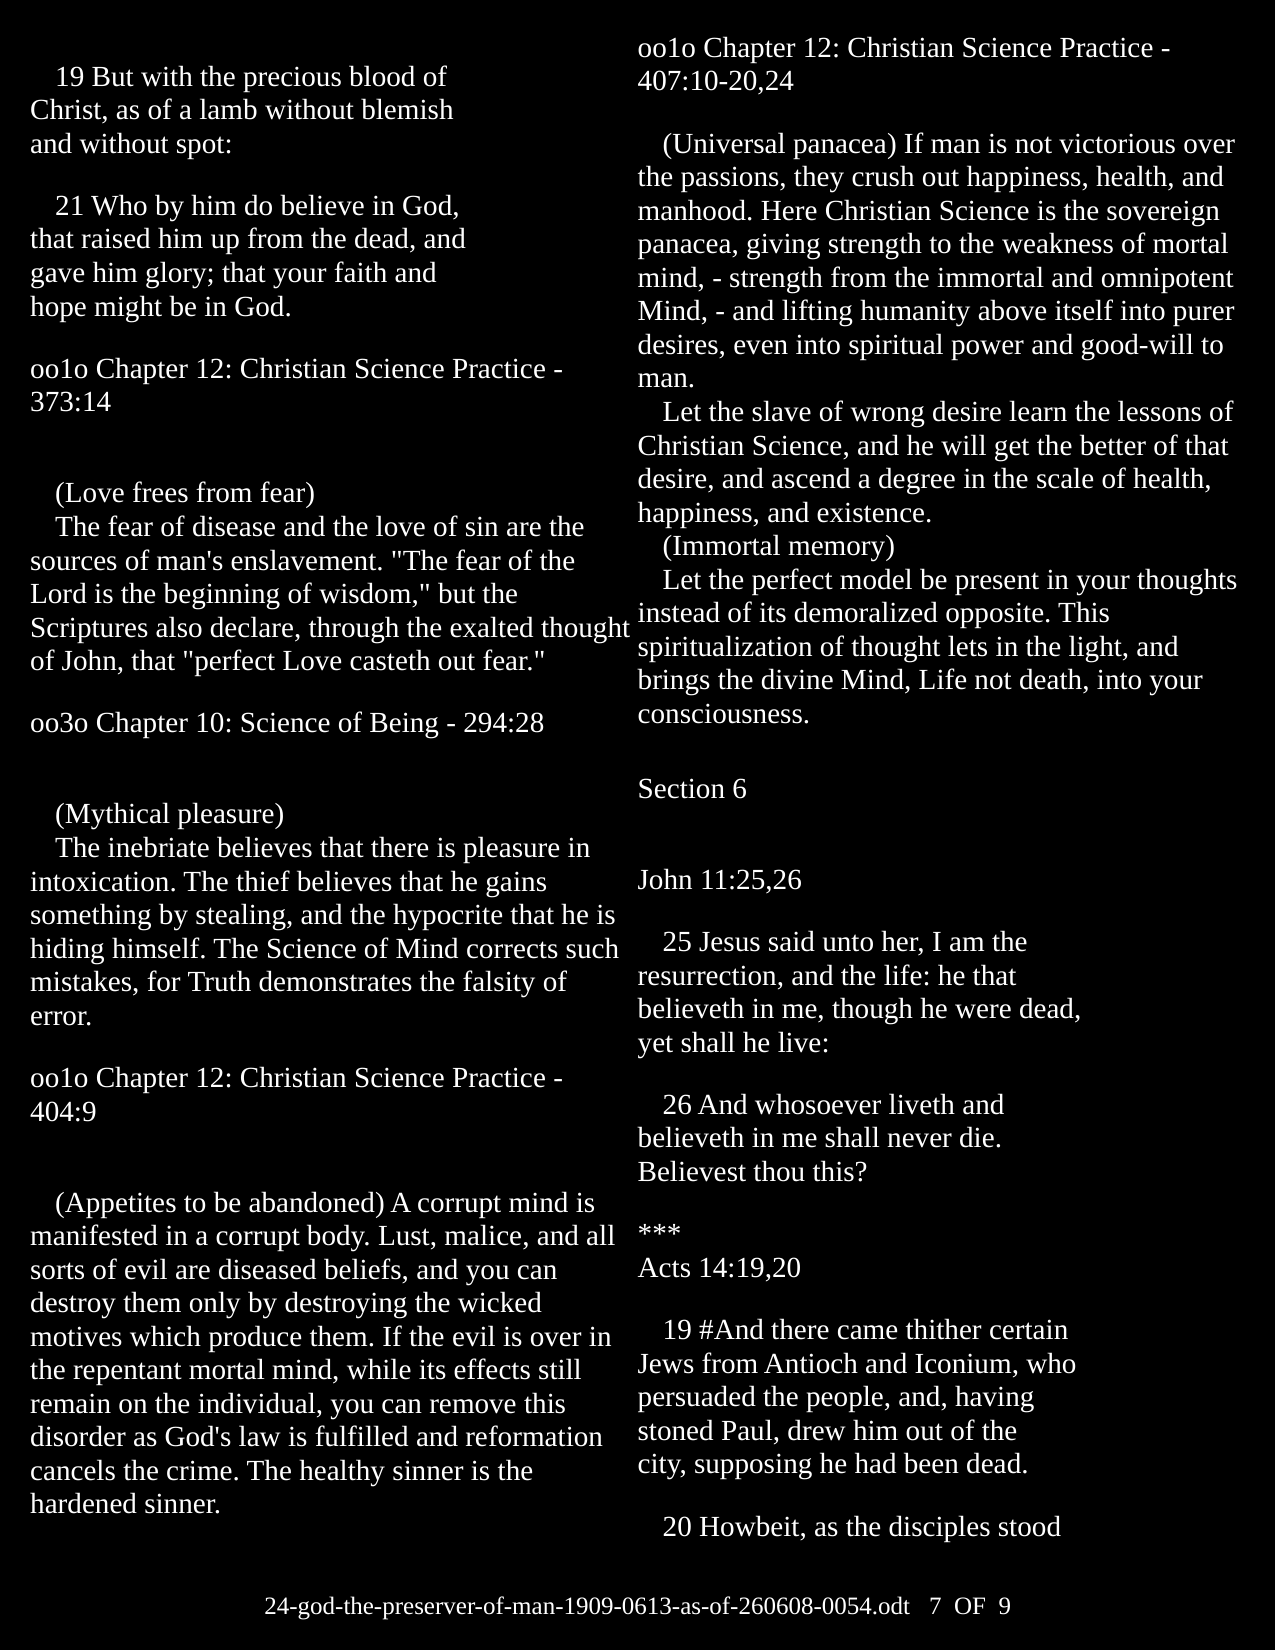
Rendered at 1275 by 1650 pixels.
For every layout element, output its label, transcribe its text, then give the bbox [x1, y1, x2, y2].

text Isaiah 19:19,20,22 19 In that day shall there be an altar to the Lord in the midst of the land of Egypt, and a pillar at the border thereof to the Lord. 20 And it shall be for a sign and for a witness unto the Lord of hosts in the land of Egypt: for they shall cry unto the Lord because of the oppressors, and he shall send them a saviour, and a great one, and he shall deliver them. 22 And the Lord shall smite Egypt: he shall smite and heal it: and they shall return even to the Lord, and he shall be intreated of them, and shall heal them. *** Ezekiel 36:25,26 25 #Then will I sprinkle clean water upon you, and ye shall be clean: from all your filthiness, and from all your idols, will I cleanse you. 26 A new heart also will I give you, and a new spirit will I put within you: and I will take away the stony heart out of your flesh, and I will give you an heart of flesh. *** I Peter 1:13,18,19,21 13 Wherefore gird up the loins of your mind, be sober, and hope to the end for the grace that is to be brought unto you at the revelation of Jesus Christ; 18 Forasmuch as ye know that ye were not redeemed with corruptible things, as silver and gold, from your vain conversation received by tradition from your fathers; 19 But with the precious blood of Christ, as of a lamb without blemish and without spot: 21 Who by him do believe in God, that raised him up from the dead, and gave him glory; that your faith and hope might be in God. oo1o Chapter 12: Christian Science Practice - 373:14 (Love frees from fear) The fear of disease and the love of sin are the sources of man's enslavement. "The fear of the Lord is the beginning of wisdom," but the Scriptures also declare, through the exalted thought of John, that "perfect Love casteth out fear." oo3o Chapter 10: Science of Being - 294:28 (Mythical pleasure) The inebriate believes that there is pleasure in intoxication. The thief believes that he gains something by stealing, and the hypocrite that he is hiding himself. The Science of Mind corrects such mistakes, for Truth demonstrates the falsity of error. oo1o Chapter 12: Christian Science Practice - 404:9 (Appetites to be abandoned) A corrupt mind is manifested in a corrupt body. Lust, malice, and all sorts of evil are diseased beliefs, and you can destroy them only by destroying the wicked motives which produce them. If the evil is over in the repentant mortal mind, while its effects still remain on the individual, you can remove this disorder as God's law is fulfilled and reformation cancels the crime. The healthy sinner is the hardened sinner. oo1o Chapter 12: Christian Science Practice - 407:10-20,24 (Universal panacea) If man is not victorious over the passions, they crush out happiness, health, and manhood. Here Christian Science is the sovereign panacea, giving strength to the weakness of mortal mind, - strength from the immortal and omnipotent Mind, - and lifting humanity above itself into purer desires, even into spiritual power and good-will to man. Let the slave of wrong desire learn the lessons of Christian Science, and he will get the better of that desire, and ascend a degree in the scale of health, happiness, and existence. (Immortal memory) Let the perfect model be present in your thoughts instead of its demoralized opposite. This spiritualization of thought lets in the light, and brings the divine Mind, Life not death, into your consciousness. [30, 30, 1245, 1549]
text Section 6 [637, 771, 1245, 804]
text John 11:25,26 25 Jesus said unto her, I am the resurrection, and the life: he that believeth in me, though he were dead, yet shall he live: 26 And whosoever liveth and believeth in me shall never die. Believest thou this? *** Acts 14:19,20 19 #And there came thither certain Jews from Antioch and Iconium, who persuaded the people, and, having stoned Paul, drew him out of the city, supposing he had been dead. 20 Howbeit, as the disciples stood round about him, he rose up, and came into the city: and the next day he departed with Barnabas to Derbe. Acts 20:9,10,12 9 And there sat in a window a certain young man named Eutychus, being fallen into a deep sleep: and as Paul was long preaching, he sunk down with sleep, and fell down from the third loft, and was taken up dead. 10 And Paul went down, and fell on him, and embracing him said, Trouble not yourselves; for his life is in him. 12 And they brought the young man alive, and were not a little comforted. oo3o Chapter 10: Science of Being - 275:26 (The divine completeness) The true understanding of God is spiritual. It robs the grave of victory. It destroys the false evidence that misleads thought and points to other gods, or other so-called powers, such as matter, disease, sin, and death, superior or contrary to the one Spirit. oo1o Chapter 12: Christian Science Practice - 426:23-9 (Christian standard) The relinquishment of all faith in death and also of the fear of its sting would raise the standard of health and morals far beyond its present elevation, and would enable us to hold the banner of Christianity aloft with unflinching faith in God, in Life eternal. Sin brought death, and death will disappear with the disappearance of sin. Man is immortal, and the body cannot die, because matter has no life to surrender. The human concepts named matter, death, disease, sickness, and sin are all that can be destroyed. (Life not contingent on matter) If it is true that man lives, this fact can never change in Science to the opposite belief that man dies. Life is the law of Soul, even the law of the spirit of Truth, and Soul is never without its representative. Man's individual being can no more die nor disappear in unconsciousness than can Soul, for both are immortal. If man believes in death now, he must disbelieve in it when learning that there is no reality in death, since the truth of being is deathless. oo3o Chapter 10: Science of Being - 289:14 (Death but an illusion) The fact that the Christ, or Truth, overcame and still overcomes death proves the "king of terrors" to be but a mortal belief, or error, which Truth destroys with the spiritual evidences of Life; and this shows that what appears to the senses to be death is but a mortal illusion, for to the real man and the real universe there is no death-process. Subheadings in this lesson 24 1 - Christian history 24 1 - No laws of matter 24 1 - Benefit of philanthropy 24 1 - Sickness erroneous 24 1 - Mind imparts purity, health, and beauty 24 2 - Ghost-stories inducing fear 24 2 - Man inseparable from Love 24 2 - Christian history 24 2 - Ancient and modern miracles 24 3 - Mind can destroy all ills 24 3 - Cleansing the mind 24 3 - Material knowledge illusive 24 3 - Guarding the door 24 3 - Anatomy defined 24 4 - Ignorance of our rights 24 4 - Spiritual law the only law 24 4 - Benefit of philanthropy 24 4 - God's law destroys evil 24 4 - No laws of matter 24 4 - God-given dominion 24 5 - Love frees from fear 24 5 - Mythical pleasure 24 5 - Appetites to be abandoned 24 5 - Universal panacea 24 5 - Immortal memory 24 6 - The divine completeness 24 6 - Christian standard 24 6 - Life not contingent on matter 24 6 - Death but an illusion [637, 833, 1245, 1542]
